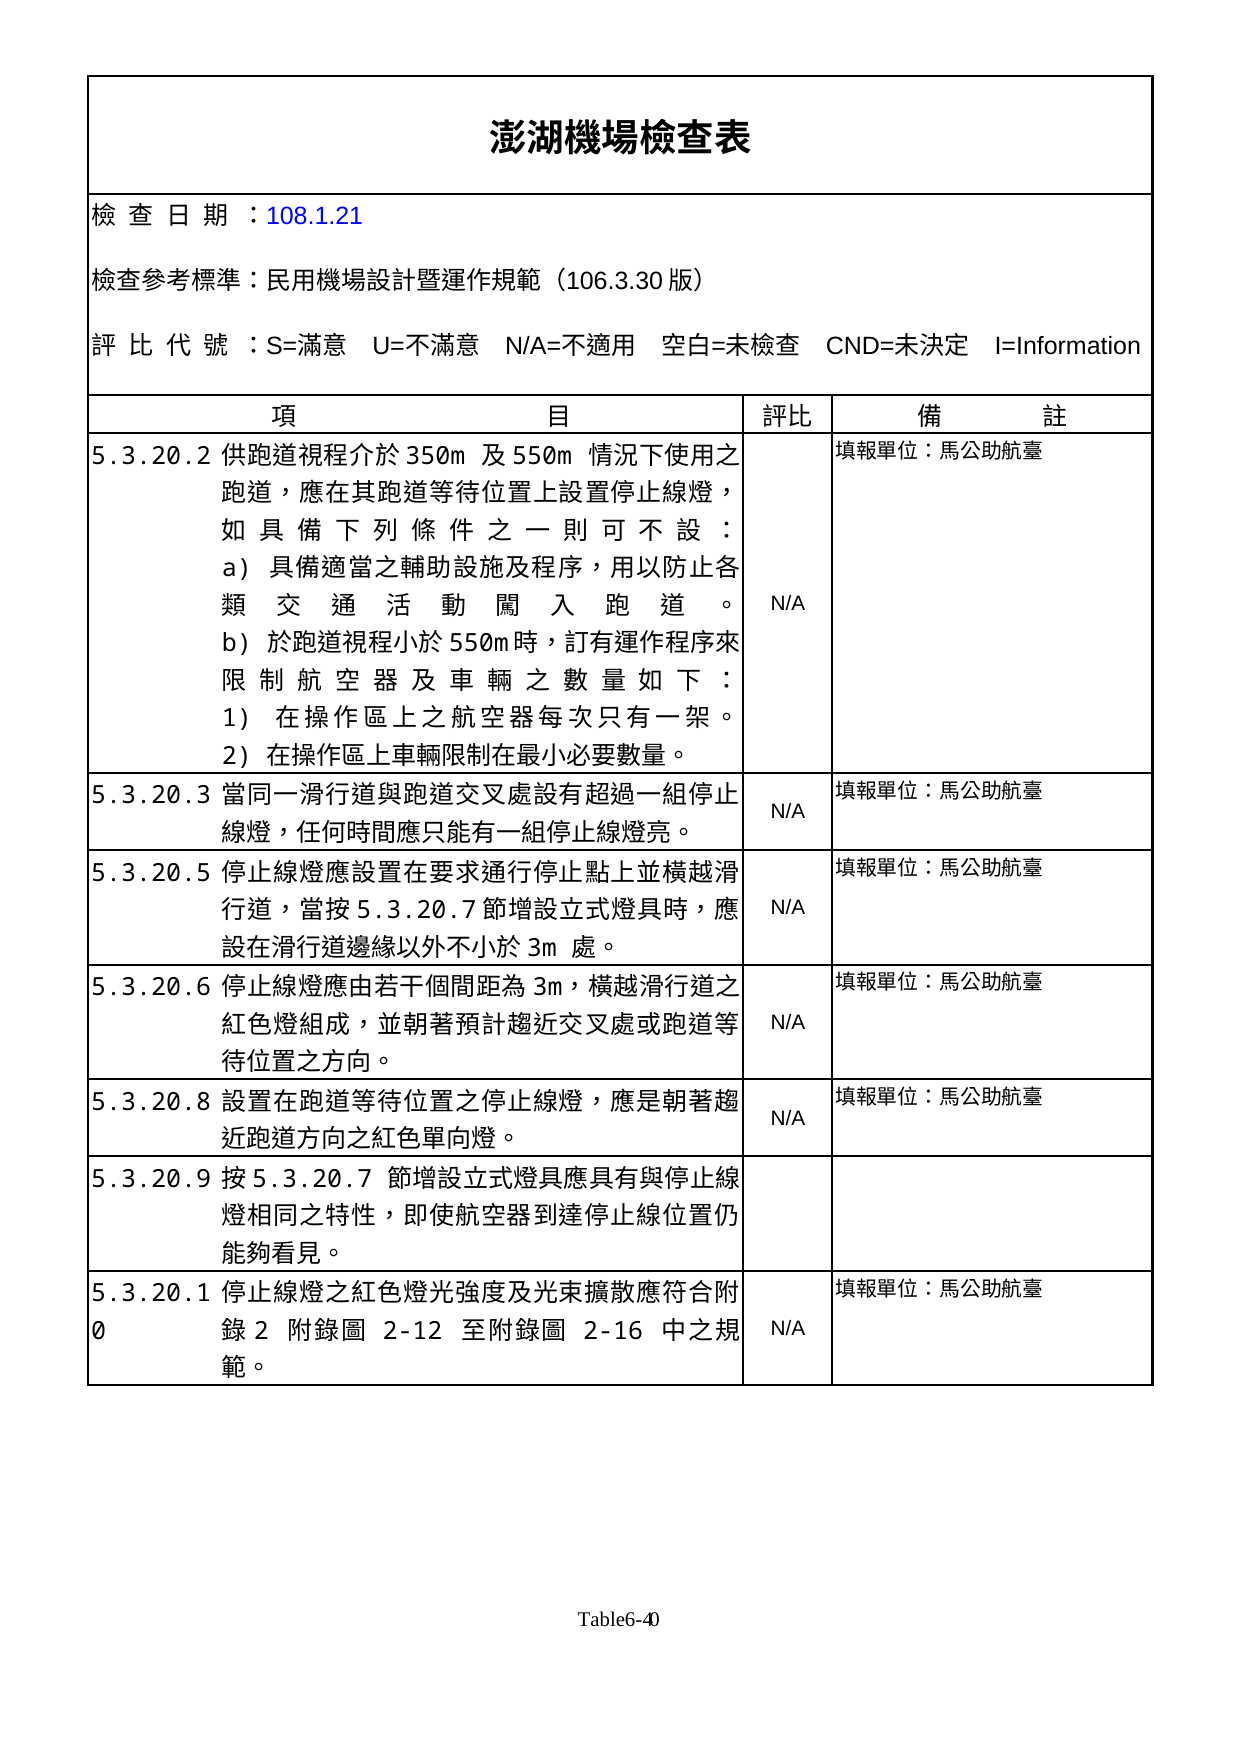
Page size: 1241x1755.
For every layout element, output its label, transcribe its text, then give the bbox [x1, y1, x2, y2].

table_cell 5.3.20.9 [89, 1157, 219, 1270]
table_cell 備 註 [833, 396, 1151, 432]
table_cell N/A [744, 1272, 831, 1384]
table_cell 5.3.20.2 [89, 434, 219, 772]
table_cell N/A [744, 966, 831, 1078]
table_header 澎湖機場檢查表 [89, 77, 1151, 193]
table_cell 項 目 [219, 396, 742, 432]
table_cell 檢 查 日 期 ：108.1.21 檢查參考標準：民用機場設計暨運作規範（106.3.30版） 評 比 代 號 ：S=滿意 U=不滿意 N/A=不適用 空白=未檢查 CND=未決定 I=Information [89, 195, 1151, 394]
table_cell 停止線燈之紅色燈光強度及光束擴散應符合附錄2 附錄圖 2-12 至附錄圖 2-16 中之規範。 [219, 1272, 742, 1384]
table_cell 填報單位：馬公助航臺 [833, 1080, 1151, 1155]
table_cell N/A [744, 1080, 831, 1155]
table_cell 填報單位：馬公助航臺 [833, 966, 1151, 1078]
table_cell [744, 1157, 831, 1270]
table_cell 5.3.20.8 [89, 1080, 219, 1155]
table_cell 5.3.20.5 [89, 851, 219, 963]
table_cell 評比 [744, 396, 831, 432]
table_cell 填報單位：馬公助航臺 [833, 774, 1151, 849]
table_cell 5.3.20.6 [89, 966, 219, 1078]
table_cell N/A [744, 851, 831, 963]
table_cell N/A [744, 434, 831, 772]
table_cell 當同一滑行道與跑道交叉處設有超過一組停止線燈，任何時間應只能有一組停止線燈亮。 [219, 774, 742, 849]
table_cell 設置在跑道等待位置之停止線燈，應是朝著趨近跑道方向之紅色單向燈。 [219, 1080, 742, 1155]
table_cell 停止線燈應設置在要求通行停止點上並橫越滑行道，當按5.3.20.7節增設立式燈具時，應設在滑行道邊緣以外不小於3m 處。 [219, 851, 742, 963]
table_cell [89, 396, 219, 432]
table_cell 按5.3.20.7 節增設立式燈具應具有與停止線燈相同之特性，即使航空器到達停止線位置仍能夠看見。 [219, 1157, 742, 1270]
table_cell 填報單位：馬公助航臺 [833, 1272, 1151, 1384]
table_cell 填報單位：馬公助航臺 [833, 851, 1151, 963]
table_cell 5.3.20.10 [89, 1272, 219, 1384]
table_cell 供跑道視程介於350m 及550m 情況下使用之跑道，應在其跑道等待位置上設置停止線燈，如具備下列條件之一則可不設： a) 具備適當之輔助設施及程序，用以防止各類交通活動闖入跑道。 b) 於跑道視程小於550m時，訂有運作程序來限制航空器及車輛之數量如下： 1) 在操作區上之航空器每次只有一架。 2) 在操作區上車輛限制在最小必要數量。 [219, 434, 742, 772]
table_cell 填報單位：馬公助航臺 [833, 434, 1151, 772]
table_cell 停止線燈應由若干個間距為3m，橫越滑行道之紅色燈組成，並朝著預計趨近交叉處或跑道等待位置之方向。 [219, 966, 742, 1078]
table_cell N/A [744, 774, 831, 849]
table_cell [833, 1157, 1151, 1270]
table_cell 5.3.20.3 [89, 774, 219, 849]
